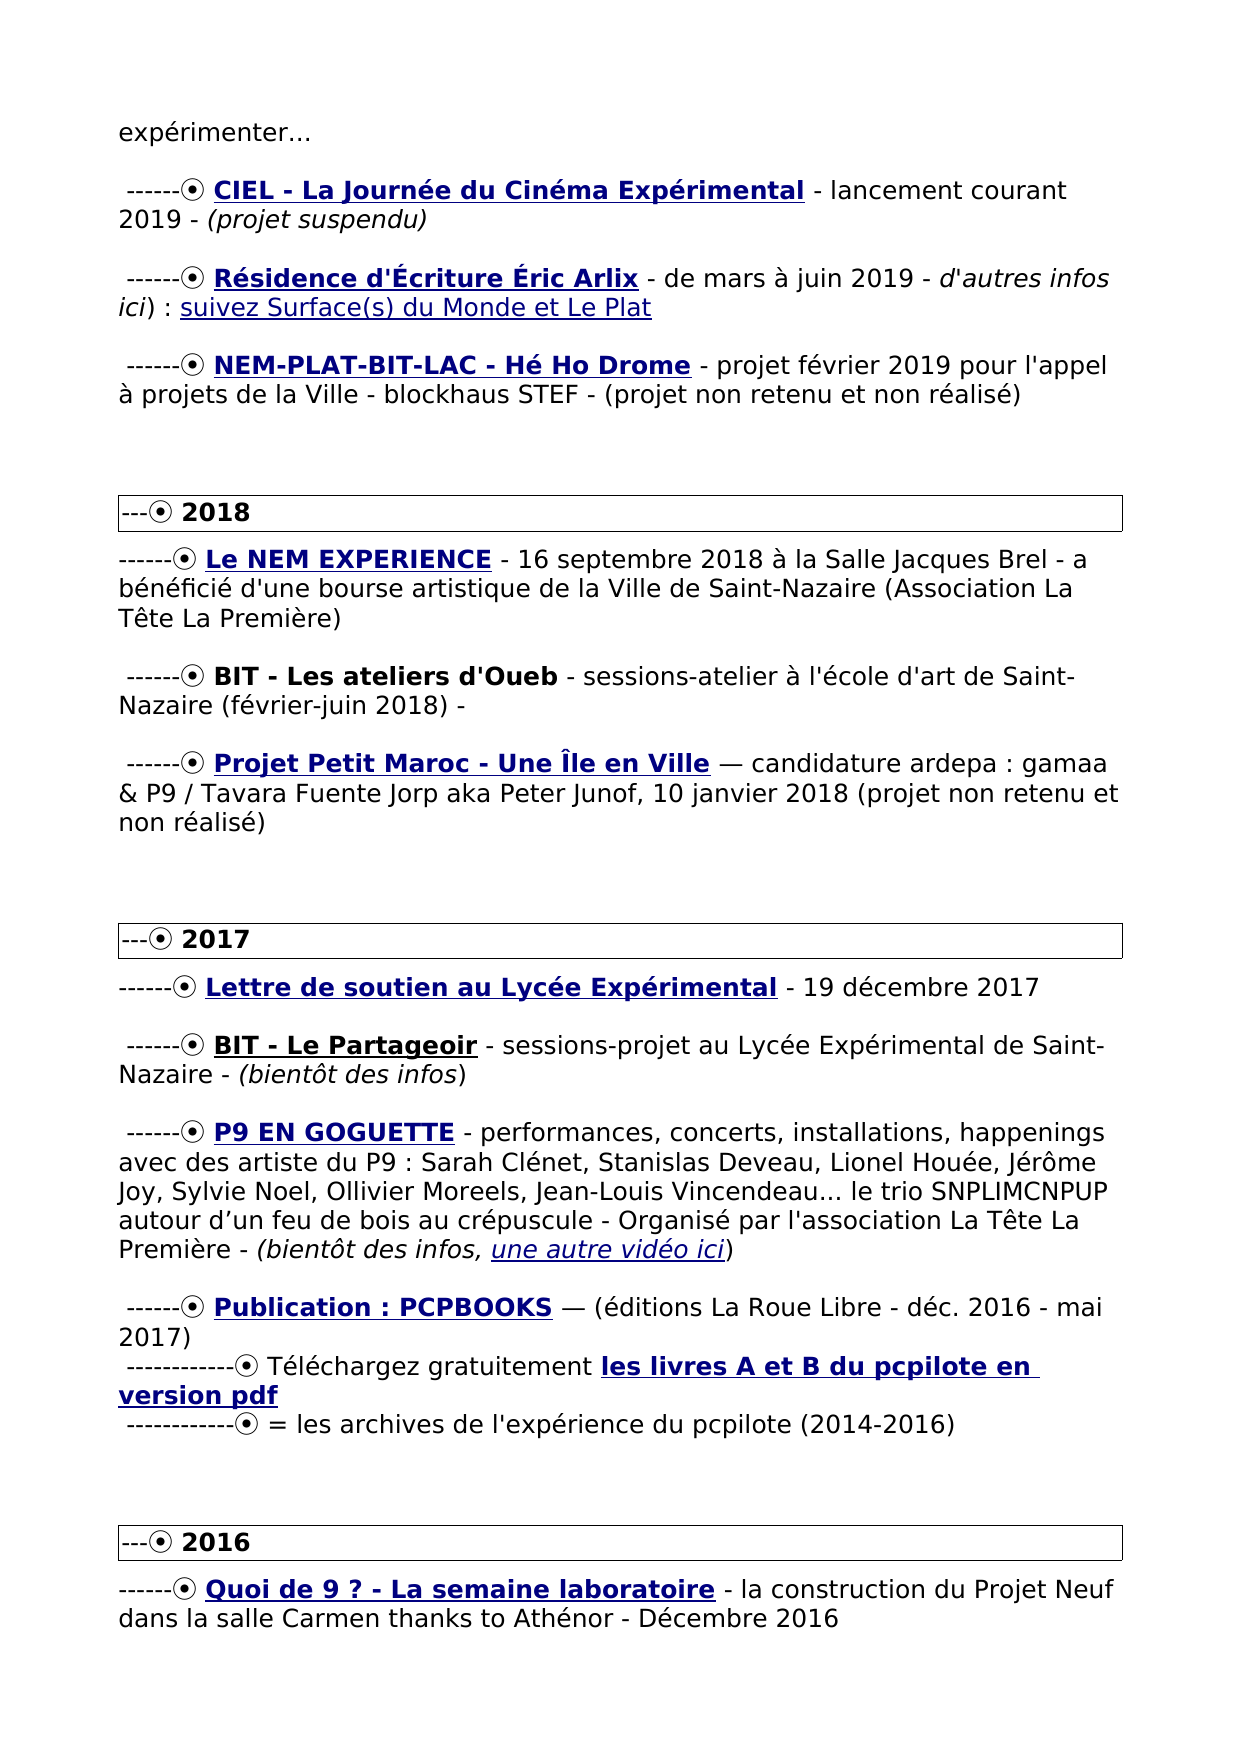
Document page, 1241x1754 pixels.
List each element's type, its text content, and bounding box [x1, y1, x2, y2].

text ------⦿ Lettre de soutien au Lycée Expérimental - 19 décembre 2017 ------⦿ BIT - Le Partageoir - sessions-projet au Lycée Expérimental de Saint-Nazaire - (bientôt des infos) ------⦿ P9 EN GOGUETTE - performances, concerts, installations, happenings avec des artiste du P9 : Sarah Clénet, Stanislas Deveau, Lionel Houée, Jérôme Joy, Sylvie Noel, Ollivier Moreels, Jean-Louis Vincendeau... le trio SNPLIMCNPUP autour d’un feu de bois au crépuscule - Organisé par l'association La Tête La Première - (bientôt des infos, une autre vidéo ici) ------⦿ Publication : PCPBOOKS — (éditions La Roue Libre - déc. 2016 - mai 2017) ------------⦿ Téléchargez gratuitement les livres A et B du pcpilote en version pdf ------------⦿ = les archives de l'expérience du pcpilote (2014-2016) [118, 973, 1122, 1498]
text ------⦿ Le NEM EXPERIENCE - 16 septembre 2018 à la Salle Jacques Brel - a bénéficié d'une bourse artistique de la Ville de Saint-Nazaire (Association La Tête La Première) ------⦿ BIT - Les ateliers d'Oueb - sessions-atelier à l'école d'art de Saint-Nazaire (février-juin 2018) - ------⦿ Projet Petit Maroc - Une Île en Ville — candidature ardepa : gamaa & P9 / Tavara Fuente Jorp aka Peter Junof, 10 janvier 2018 (projet non retenu et non réalisé) [118, 545, 1122, 895]
table_header ---⦿ 2017 [119, 924, 1122, 958]
table_header ---⦿ 2018 [119, 496, 1122, 531]
text ------⦿ Quoi de 9 ? - La semaine laboratoire - la construction du Projet Neuf dans la salle Carmen thanks to Athénor - Décembre 2016 [118, 1575, 1122, 1633]
text expérimenter... ------⦿ CIEL - La Journée du Cinéma Expérimental - lancement courant 2019 - (projet suspendu) ------⦿ Résidence d'Écriture Éric Arlix - de mars à juin 2019 - d'autres infos ici) : suivez Surface(s) du Monde et Le Plat ------⦿ NEM-PLAT-BIT-LAC - Hé Ho Drome - projet février 2019 pour l'appel à projets de la Ville - blockhaus STEF - (projet non retenu et non réalisé) [118, 118, 1122, 468]
table_header ---⦿ 2016 [119, 1526, 1122, 1560]
